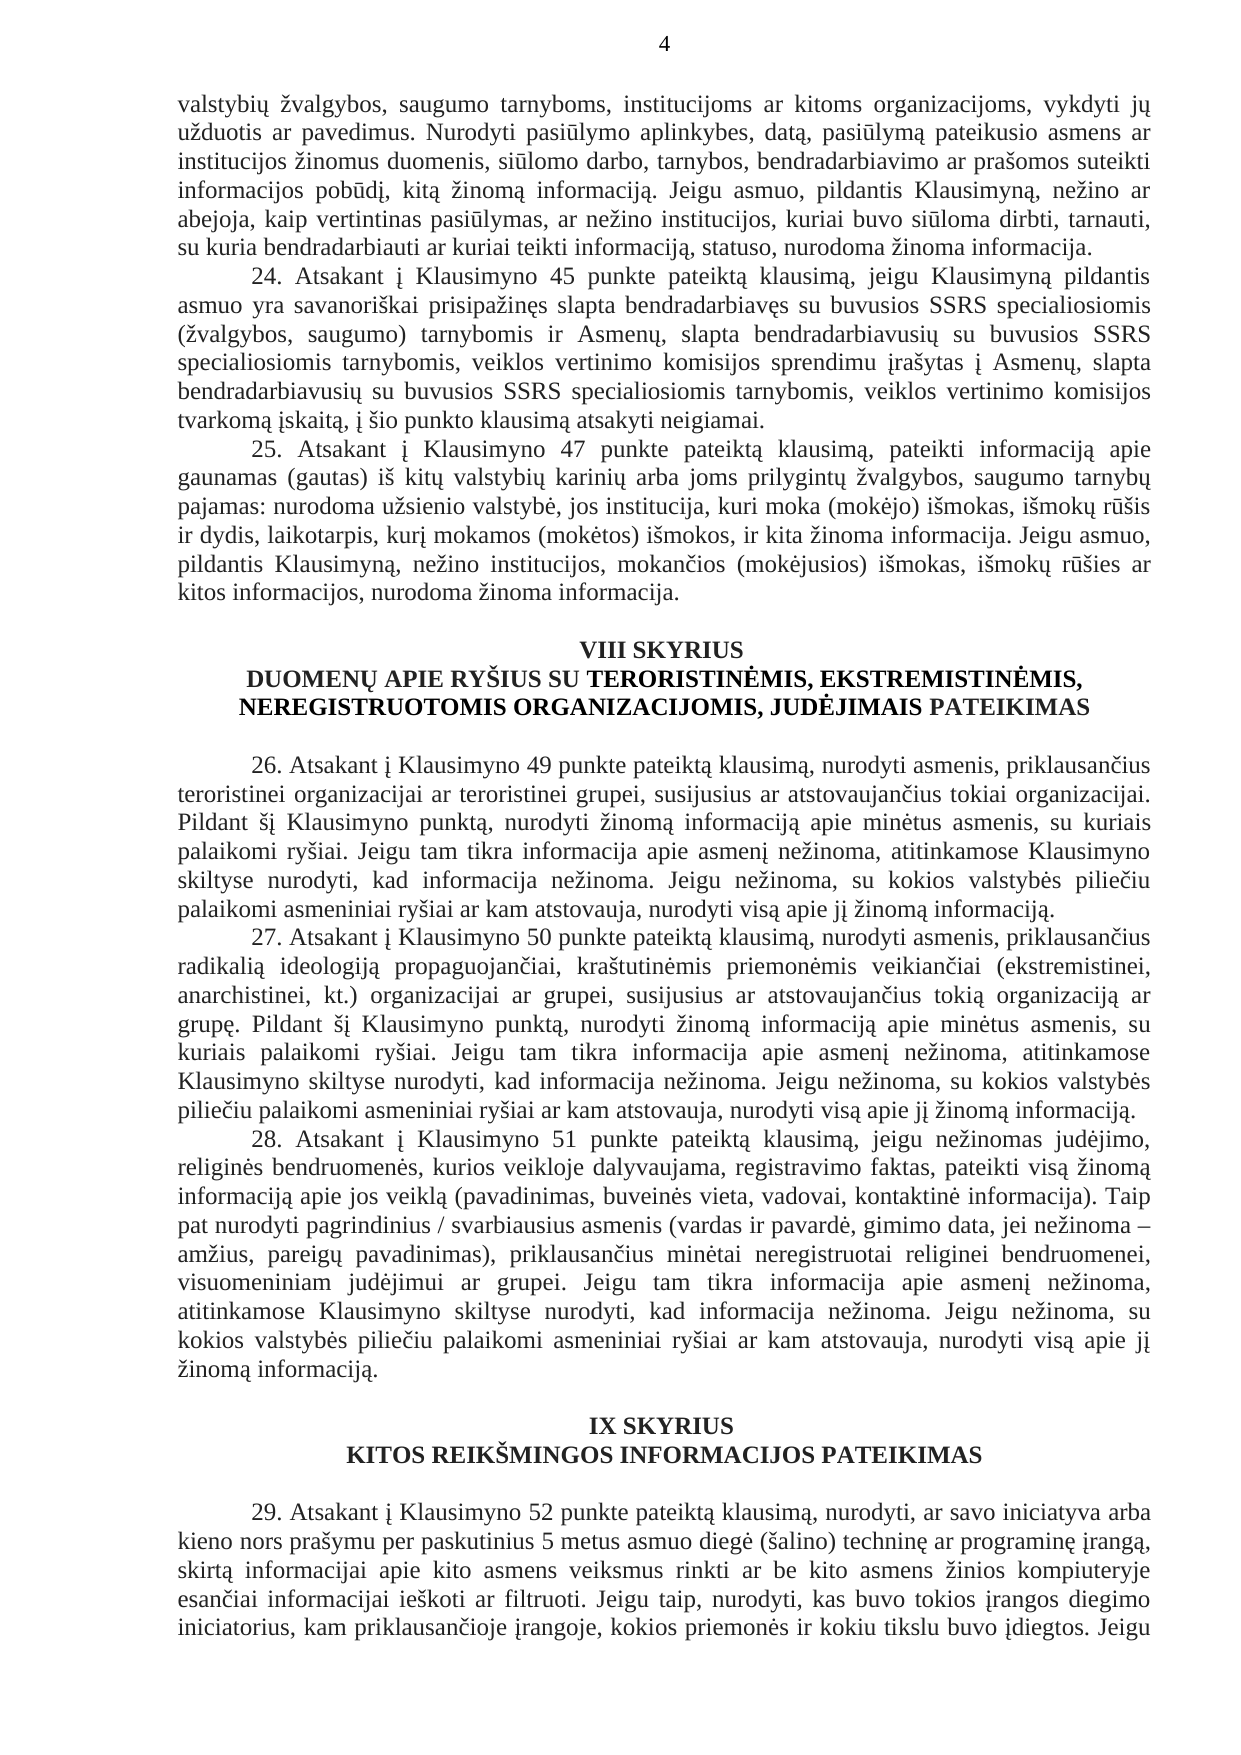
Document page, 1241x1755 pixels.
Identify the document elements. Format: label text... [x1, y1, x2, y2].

text 24. Atsakant į Klausimyno 45 punkte pateiktą klausimą, jeigu Klausimyną pildantis asmuo yra savanoriškai prisipažinęs slapta bendradarbiavęs su buvusios SSRS specialiosiomis (žvalgybos, saugumo) tarnybomis ir Asmenų, slapta bendradarbiavusių su buvusios SSRS specialiosiomis tarnybomis, veiklos vertinimo komisijos sprendimu įrašytas į Asmenų, slapta bendradarbiavusių su buvusios SSRS specialiosiomis tarnybomis, veiklos vertinimo komisijos tvarkomą įskaitą, į šio punkto klausimą atsakyti neigiamai. [177, 261, 1152, 434]
text valstybių žvalgybos, saugumo tarnyboms, institucijoms ar kitoms organizacijoms, vykdyti jų užduotis ar pavedimus. Nurodyti pasiūlymo aplinkybes, datą, pasiūlymą pateikusio asmens ar institucijos žinomus duomenis, siūlomo darbo, tarnybos, bendradarbiavimo ar prašomos suteikti informacijos pobūdį, kitą žinomą informaciją. Jeigu asmuo, pildantis Klausimyną, nežino ar abejoja, kaip vertintinas pasiūlymas, ar nežino institucijos, kuriai buvo siūloma dirbti, tarnauti, su kuria bendradarbiauti ar kuriai teikti informaciją, statuso, nurodoma žinoma informacija. [177, 89, 1152, 261]
text 26. Atsakant į Klausimyno 49 punkte pateiktą klausimą, nurodyti asmenis, priklausančius teroristinei organizacijai ar teroristinei grupei, susijusius ar atstovaujančius tokiai organizacijai. Pildant šį Klausimyno punktą, nurodyti žinomą informaciją apie minėtus asmenis, su kuriais palaikomi ryšiai. Jeigu tam tikra informacija apie asmenį nežinoma, atitinkamose Klausimyno skiltyse nurodyti, kad informacija nežinoma. Jeigu nežinoma, su kokios valstybės piliečiu palaikomi asmeniniai ryšiai ar kam atstovauja, nurodyti visą apie jį žinomą informaciją. [177, 750, 1152, 922]
text 28. Atsakant į Klausimyno 51 punkte pateiktą klausimą, jeigu nežinomas judėjimo, religinės bendruomenės, kurios veikloje dalyvaujama, registravimo faktas, pateikti visą žinomą informaciją apie jos veiklą (pavadinimas, buveinės vieta, vadovai, kontaktinė informacija). Taip pat nurodyti pagrindinius / svarbiausius asmenis (vardas ir pavardė, gimimo data, jei nežinoma – amžius, pareigų pavadinimas), priklausančius minėtai neregistruotai religinei bendruomenei, visuomeniniam judėjimui ar grupei. Jeigu tam tikra informacija apie asmenį nežinoma, atitinkamose Klausimyno skiltyse nurodyti, kad informacija nežinoma. Jeigu nežinoma, su kokios valstybės piliečiu palaikomi asmeniniai ryšiai ar kam atstovauja, nurodyti visą apie jį žinomą informaciją. [177, 1124, 1152, 1382]
text IX SKYRIUS [177, 1411, 1152, 1440]
text 29. Atsakant į Klausimyno 52 punkte pateiktą klausimą, nurodyti, ar savo iniciatyva arba kieno nors prašymu per paskutinius 5 metus asmuo diegė (šalino) techninę ar programinę įrangą, skirtą informacijai apie kito asmens veiksmus rinkti ar be kito asmens žinios kompiuteryje esančiai informacijai ieškoti ar filtruoti. Jeigu taip, nurodyti, kas buvo tokios įrangos diegimo iniciatorius, kam priklausančioje įrangoje, kokios priemonės ir kokiu tikslu buvo įdiegtos. Jeigu [177, 1497, 1152, 1641]
text DUOMENŲ APIE RYŠIUS SU TERORISTINĖMIS, EKSTREMISTINĖMIS, NEREGISTRUOTOMIS ORGANIZACIJOMIS, JUDĖJIMAIS PATEIKIMAS [177, 664, 1152, 721]
text KITOS REIKŠMINGOS INFORMACIJOS PATEIKIMAS [177, 1440, 1152, 1469]
text 27. Atsakant į Klausimyno 50 punkte pateiktą klausimą, nurodyti asmenis, priklausančius radikalią ideologiją propaguojančiai, kraštutinėmis priemonėmis veikiančiai (ekstremistinei, anarchistinei, kt.) organizacijai ar grupei, susijusius ar atstovaujančius tokią organizaciją ar grupę. Pildant šį Klausimyno punktą, nurodyti žinomą informaciją apie minėtus asmenis, su kuriais palaikomi ryšiai. Jeigu tam tikra informacija apie asmenį nežinoma, atitinkamose Klausimyno skiltyse nurodyti, kad informacija nežinoma. Jeigu nežinoma, su kokios valstybės piliečiu palaikomi asmeniniai ryšiai ar kam atstovauja, nurodyti visą apie jį žinomą informaciją. [177, 922, 1152, 1124]
text VIII SKYRIUS [177, 635, 1152, 664]
text 25. Atsakant į Klausimyno 47 punkte pateiktą klausimą, pateikti informaciją apie gaunamas (gautas) iš kitų valstybių karinių arba joms prilygintų žvalgybos, saugumo tarnybų pajamas: nurodoma užsienio valstybė, jos institucija, kuri moka (mokėjo) išmokas, išmokų rūšis ir dydis, laikotarpis, kurį mokamos (mokėtos) išmokos, ir kita žinoma informacija. Jeigu asmuo, pildantis Klausimyną, nežino institucijos, mokančios (mokėjusios) išmokas, išmokų rūšies ar kitos informacijos, nurodoma žinoma informacija. [177, 434, 1152, 606]
